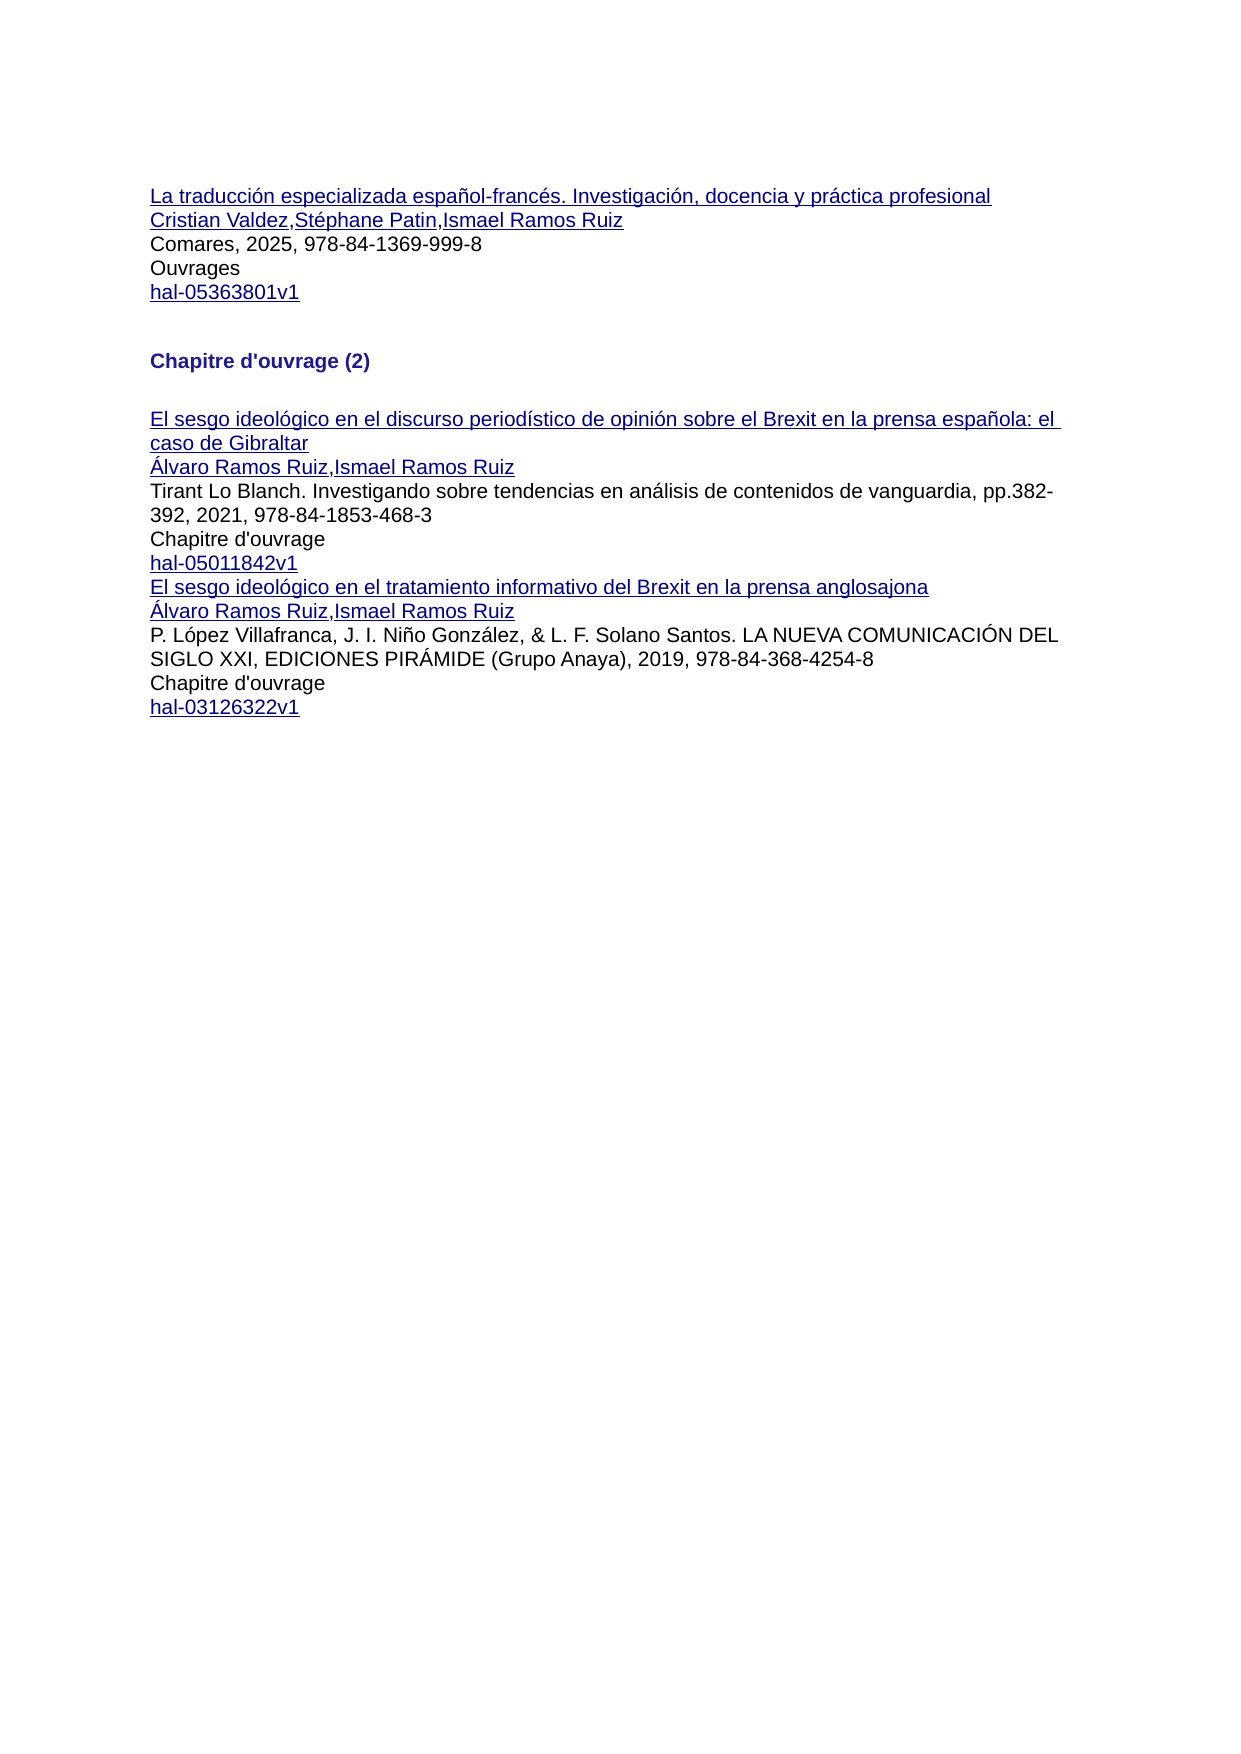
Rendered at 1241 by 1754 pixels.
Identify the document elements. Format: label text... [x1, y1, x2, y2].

table_header El sesgo ideológico en el discurso periodístico de opinión sobre el Brexit en la prensa española: el caso de Gibraltar Álvaro Ramos Ruiz,Ismael Ramos Ruiz Tirant Lo Blanch. Investigando sobre tendencias en análisis de contenidos de vanguardia, pp.382-392, 2021, 978-84-1853-468-3 Chapitre d'ouvrage hal-05011842v1 [150, 407, 1090, 575]
table_cell El sesgo ideológico en el tratamiento informativo del Brexit en la prensa anglosajona Álvaro Ramos Ruiz,Ismael Ramos Ruiz P. López Villafranca, J. I. Niño González, & L. F. Solano Santos. LA NUEVA COMUNICACIÓN DEL SIGLO XXI, EDICIONES PIRÁMIDE (Grupo Anaya), 2019, 978-84-368-4254-8 Chapitre d'ouvrage hal-03126322v1 [150, 575, 1090, 719]
table_header La traducción especializada español-francés. Investigación, docencia y práctica profesional Cristian Valdez,Stéphane Patin,Ismael Ramos Ruiz Comares, 2025, 978-84-1369-999-8 Ouvrages hal-05363801v1 [150, 184, 1090, 304]
subtitle Chapitre d'ouvrage (2) [150, 349, 1090, 373]
